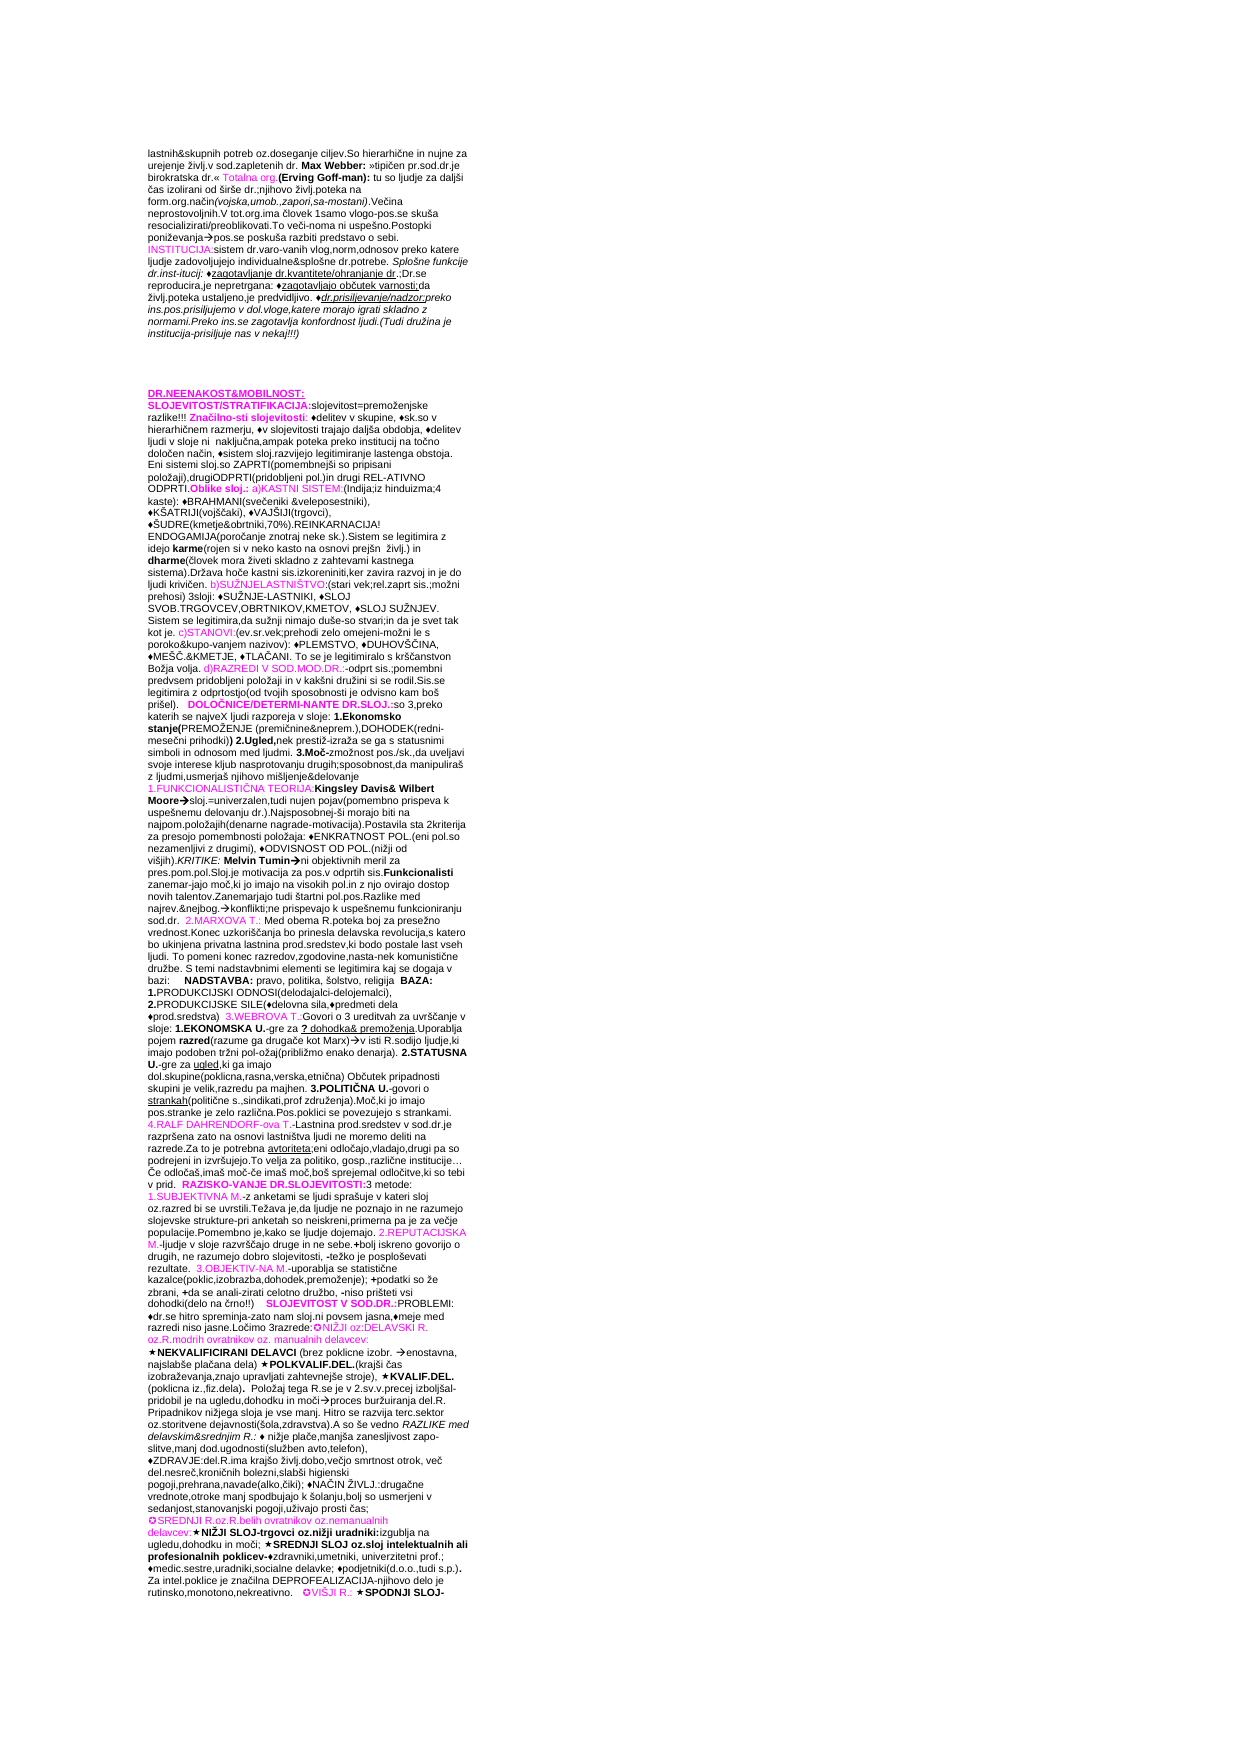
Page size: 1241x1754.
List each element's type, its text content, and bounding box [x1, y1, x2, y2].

text DR.NEENAKOST&MOBILNOST: SLOJEVITOST/STRATIFIKACIJA:slojevitost=premoženjske razlike!!! Značilno-sti slojevitosti: ♦delitev v skupine, ♦sk.so v hierarhičnem razmerju, ♦v slojevitosti trajajo daljša obdobja, ♦delitev ljudi v sloje ni naključna,ampak poteka preko institucij na točno določen način, ♦sistem sloj.razvijejo legitimiranje lastenga obstoja. Eni sistemi sloj.so ZAPRTI(pomembnejši so pripisani položaji),drugiODPRTI(pridobljeni pol.)in drugi REL-ATIVNO ODPRTI.Oblike sloj.: a)KASTNI SISTEM:(Indija;iz hinduizma;4 kaste): ♦BRAHMANI(svečeniki &veleposestniki), ♦KŠATRIJI(vojščaki), ♦VAJŠIJI(trgovci), ♦ŠUDRE(kmetje&obrtniki,70%).REINKARNACIJA! ENDOGAMIJA(poročanje znotraj neke sk.).Sistem se legitimira z idejo karme(rojen si v neko kasto na osnovi prejšn življ.) in dharme(človek mora živeti skladno z zahtevami kastnega sistema).Država hoče kastni sis.izkoreniniti,ker zavira razvoj in je do ljudi krivičen. b)SUŽNJELASTNIŠTVO:(stari vek;rel.zaprt sis.;možni prehosi) 3sloji: ♦SUŽNJE-LASTNIKI, ♦SLOJ SVOB.TRGOVCEV,OBRTNIKOV,KMETOV, ♦SLOJ SUŽNJEV. Sistem se legitimira,da sužnji nimajo duše-so stvari;in da je svet tak kot je. c)STANOVI:(ev.sr.vek;prehodi zelo omejeni-možni le s poroko&kupo-vanjem nazivov): ♦PLEMSTVO, ♦DUHOVŠČINA, ♦MEŠČ.&KMETJE, ♦TLAČANI. To se je legitimiralo s krščanstvon Božja volja. d)RAZREDI V SOD.MOD.DR.:-odprt sis.;pomembni predvsem pridobljeni položaji in v kakšni družini si se rodil.Sis.se legitimira z odprtostjo(od tvojih sposobnosti je odvisno kam boš prišel). DOLOČNICE/DETERMI-NANTE DR.SLOJ.:so 3,preko katerih se najveX ljudi razporeja v sloje: 1.Ekonomsko stanje(PREMOŽENJE (premičnine&neprem.),DOHODEK(redni-mesečni prihodki)) 2.Ugled,nek prestiž-izraža se ga s statusnimi simboli in odnosom med ljudmi. 3.Moč-zmožnost pos./sk.,da uveljavi svoje interese kljub nasprotovanju drugih;sposobnost,da manipuliraš z ljudmi,usmerjaš njihovo mišljenje&delovanje 1.FUNKCIONALISTIČNA TEORIJA:Kingsley Davis& Wilbert Mooresloj.=univerzalen,tudi nujen pojav(pomembno prispeva k uspešnemu delovanju dr.).Najsposobnej-ši morajo biti na najpom.položajih(denarne nagrade-motivacija).Postavila sta 2kriterija za presojo pomembnosti položaja: ♦ENKRATNOST POL.(eni pol.so nezamenljivi z drugimi), ♦ODVISNOST OD POL.(nižji od višjih).KRITIKE: Melvin Tuminni objektivnih meril za pres.pom.pol.Sloj.je motivacija za pos.v odprtih sis.Funkcionalisti zanemar-jajo moč,ki jo imajo na visokih pol.in z njo ovirajo dostop novih talentov.Zanemarjajo tudi štartni pol.pos.Razlike med najrev.&nejbog.konflikti;ne prispevajo k uspešnemu funkcioniranju sod.dr. 2.MARXOVA T.: Med obema R.poteka boj za presežno vrednost.Konec uzkoriščanja bo prinesla delavska revolucija,s katero bo ukinjena privatna lastnina prod.sredstev,ki bodo postale last vseh ljudi. To pomeni konec razredov,zgodovine,nasta-nek komunistične družbe. S temi nadstavbnimi elementi se legitimira kaj se dogaja v bazi: NADSTAVBA: pravo, politika, šolstvo, religija BAZA: 1.PRODUKCIJSKI ODNOSI(delodajalci-delojemalci), 2.PRODUKCIJSKE SILE(♦delovna sila,♦predmeti dela ♦prod.sredstva) 3.WEBROVA T.:Govori o 3 ureditvah za uvrščanje v sloje: 1.EKONOMSKA U.-gre za ? dohodka& premoženja.Uporablja pojem razred(razume ga drugače kot Marx)v isti R.sodijo ljudje,ki imajo podoben tržni pol-ožaj(približmo enako denarja). 2.STATUSNA U.-gre za ugled,ki ga imajo dol.skupine(poklicna,rasna,verska,etnična) Občutek pripadnosti skupini je velik,razredu pa majhen. 3.POLITIČNA U.-govori o strankah(politične s.,sindikati,prof združenja).Moč,ki jo imajo pos.stranke je zelo različna.Pos.poklici se povezujejo s strankami. 4.RALF DAHRENDORF-ova T.-Lastnina prod.sredstev v sod.dr.je razpršena zato na osnovi lastništva ljudi ne moremo deliti na razrede.Za to je potrebna avtoriteta;eni odločajo,vladajo,drugi pa so podrejeni in izvršujejo.To velja za politiko, gosp.,različne institucije…Če odločaš,imaš moč-če imaš moč,boš sprejemal odločitve,ki so tebi v prid. RAZISKO-VANJE DR.SLOJEVITOSTI:3 metode: 1.SUBJEKTIVNA M.-z anketami se ljudi sprašuje v kateri sloj oz.razred bi se uvrstili.Težava je,da ljudje ne poznajo in ne razumejo slojevske strukture-pri anketah so neiskreni,primerna pa je za večje populacije.Pomembno je,kako se ljudje dojemajo. 2.REPUTACIJSKA M.-ljudje v sloje razvrščajo druge in ne sebe.+bolj iskreno govorijo o drugih, ­ne razumejo dobro slojevitosti, -težko je posploševati rezultate. 3.OBJEKTIV-NA M.-uporablja se statistične kazalce(poklic,izobrazba,dohodek,premoženje); +podatki so že zbrani, +da se anali-zirati celotno družbo, -niso prišteti vsi dohodki(delo na črno!!) SLOJEVITOST V SOD.DR.:PROBLEMI: ♦dr.se hitro spreminja-zato nam sloj.ni povsem jasna,♦meje med razredi niso jasne.Ločimo 3razrede:NIŽJI oz:DELAVSKI R. oz.R.modrih ovratnikov oz. manualnih delavcev: NEKVALIFICIRANI DELAVCI (brez poklicne izobr. enostavna, najslabše plačana dela) POLKVALIF.DEL.(krajši čas izobraževanja,znajo upravljati zahtevnejše stroje), KVALIF.DEL. (poklicna iz.,fiz.dela). Položaj tega R.se je v 2.sv.v.precej izboljšal-pridobil je na ugledu,dohodku in močiproces buržuiranja del.R. Pripadnikov nižjega sloja je vse manj. Hitro se razvija terc.sektor oz.storitvene dejavnosti(šola,zdravstva).A so še vedno RAZLIKE med delavskim&srednjim R.: ♦ nižje plače,manjša zanesljivost zapo-slitve,manj dod.ugodnosti(služben avto,telefon), ♦ZDRAVJE:del.R.ima krajšo življ.dobo,večjo smrtnost otrok, več del.nesreč,kroničnih bolezni,slabši higienski pogoji,prehrana,navade(alko,čiki); ♦NAČIN ŽIVLJ.:drugačne vrednote,otroke manj spodbujajo k šolanju,bolj so usmerjeni v sedanjost,stanovanjski pogoji,uživajo prosti čas; [148, 387, 469, 1514]
text SREDNJI R.oz.R.belih ovratnikov oz.nemanualnih delavcev:NIŽJI SLOJ-trgovci oz.nižji uradniki:izgublja na ugledu,dohodku in moči; SREDNJI SLOJ oz.sloj intelektualnih ali profesionalnih poklicev-♦zdravniki,umetniki, univerzitetni prof.; ♦medic.sestre,uradniki,socialne delavke; ♦podjetniki(d.o.o.,tudi s.p.). Za intel.poklice je značilna DEPROFEALIZACIJA-njihovo delo je rutinsko,monotono,nekreativno. VIŠJI R.: SPODNJI SLOJ- [148, 1514, 469, 1598]
text lastnih&skupnih potreb oz.doseganje ciljev.So hierarhične in nujne za urejenje življ.v sod.zapletenih dr. Max Webber: »tipičen pr.sod.dr.je birokratska dr.« Totalna org.(Erving Goff-man): tu so ljudje za daljši čas izolirani od širše dr.;njihovo življ.poteka na form.org.način(vojska,umob.,zapori,sa-mostani).Večina neprostovoljnih.V tot.org.ima človek 1samo vlogo-pos.se skuša resocializirati/preoblikovati.To veči-noma ni uspešno.Postopki poniževanjapos.se poskuša razbiti predstavo o sebi. INSTITUCIJA:sistem dr.varo-vanih vlog,norm,odnosov preko katere ljudje zadovoljujejo individualne&splošne dr.potrebe. Splošne funkcije dr.inst-itucij: ♦zagotavljanje dr.kvantitete/ohranjanje dr.;Dr.se reproducira,je nepretrgana: ♦zagotavljajo občutek varnosti;da življ.poteka ustaljeno,je predvidljivo. ♦dr.prisiljevanje/nadzor:preko ins.pos.prisiljujemo v dol.vloge,katere morajo igrati skladno z normami.Preko ins.se zagotavlja konfordnost ljudi.(Tudi družina je institucija-prisiljuje nas v nekaj!!!) [148, 148, 469, 339]
